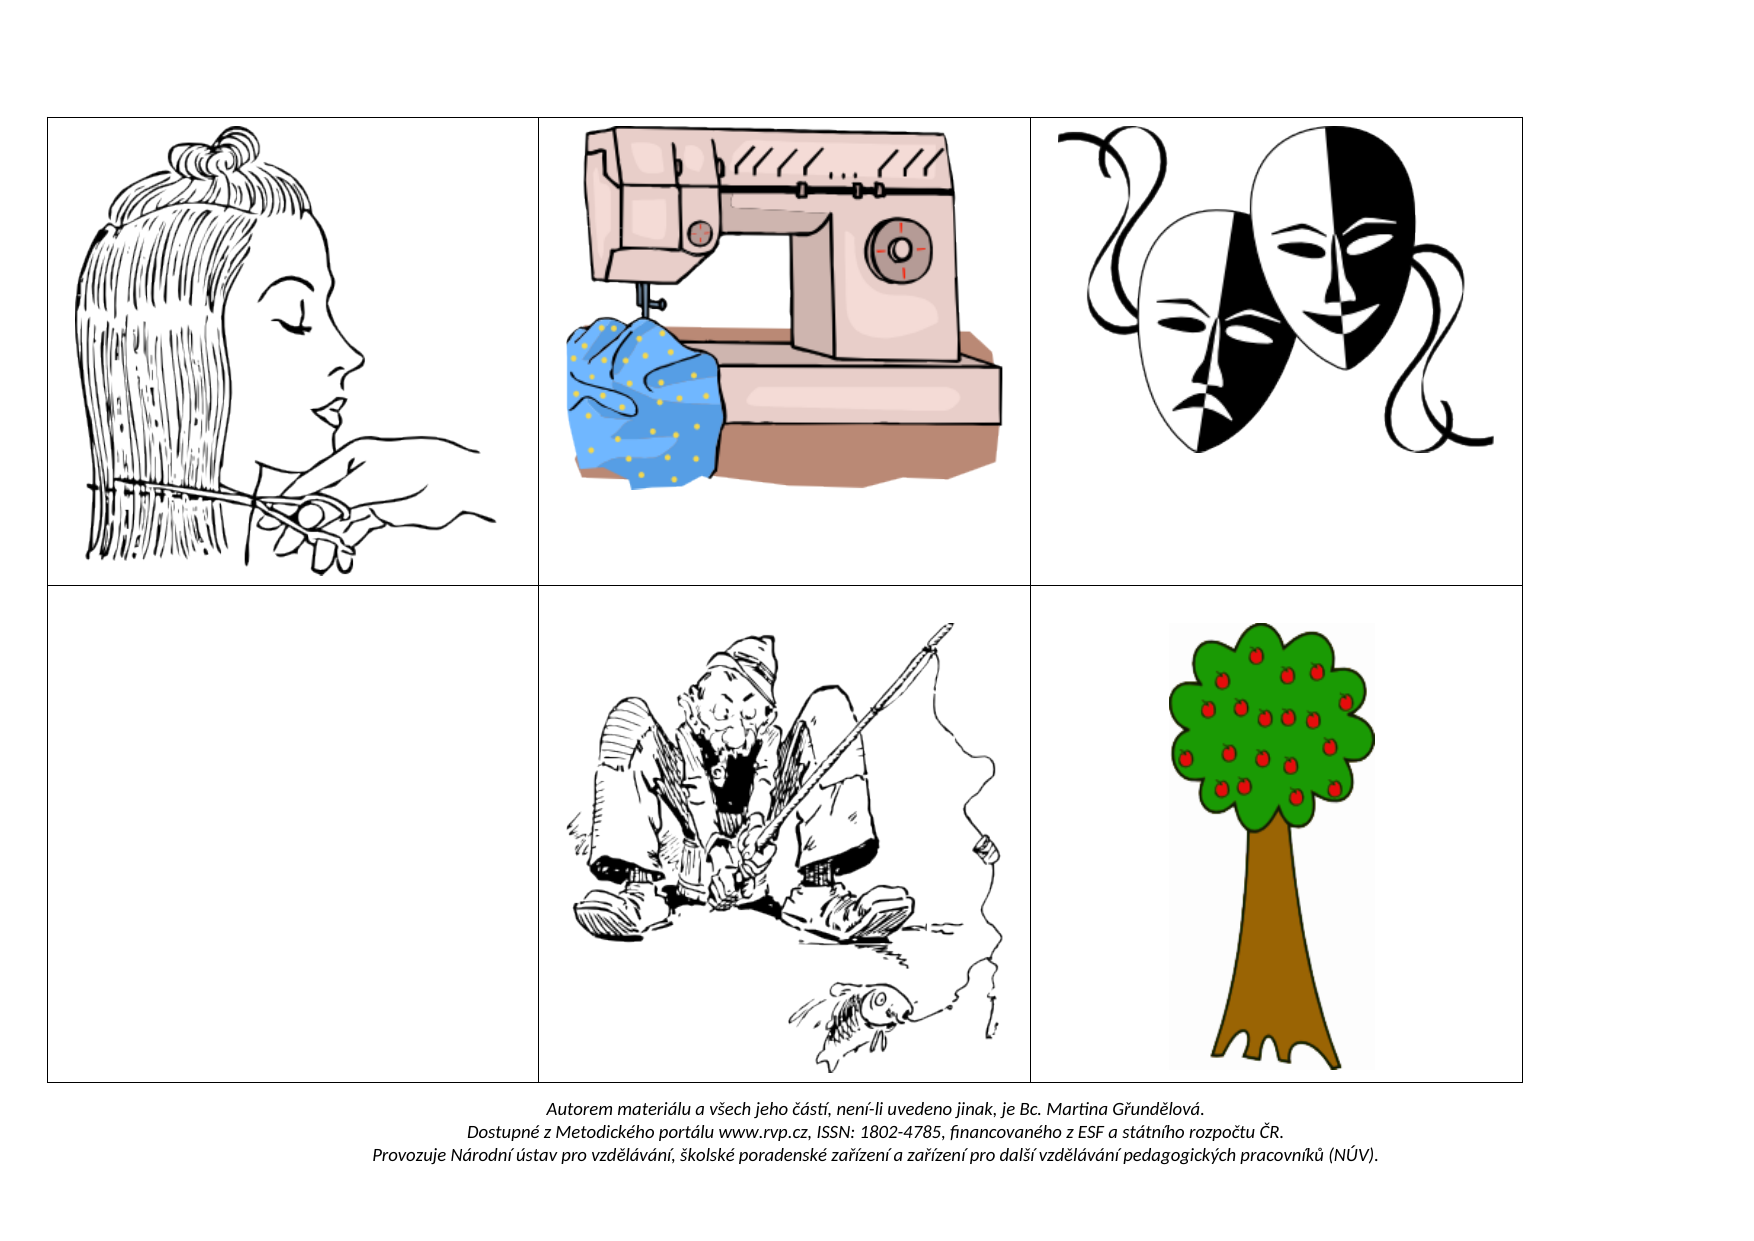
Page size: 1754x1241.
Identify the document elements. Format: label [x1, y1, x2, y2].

table_header [539, 118, 1030, 585]
picture [75, 126, 497, 576]
picture [566, 623, 1003, 1073]
table_header [48, 118, 538, 585]
table_cell [48, 586, 538, 1082]
picture [1169, 623, 1375, 1070]
picture [1058, 126, 1494, 453]
table_cell [1031, 586, 1522, 1082]
picture [566, 126, 1003, 490]
table_cell [539, 586, 1030, 1082]
table_header [1031, 118, 1522, 585]
